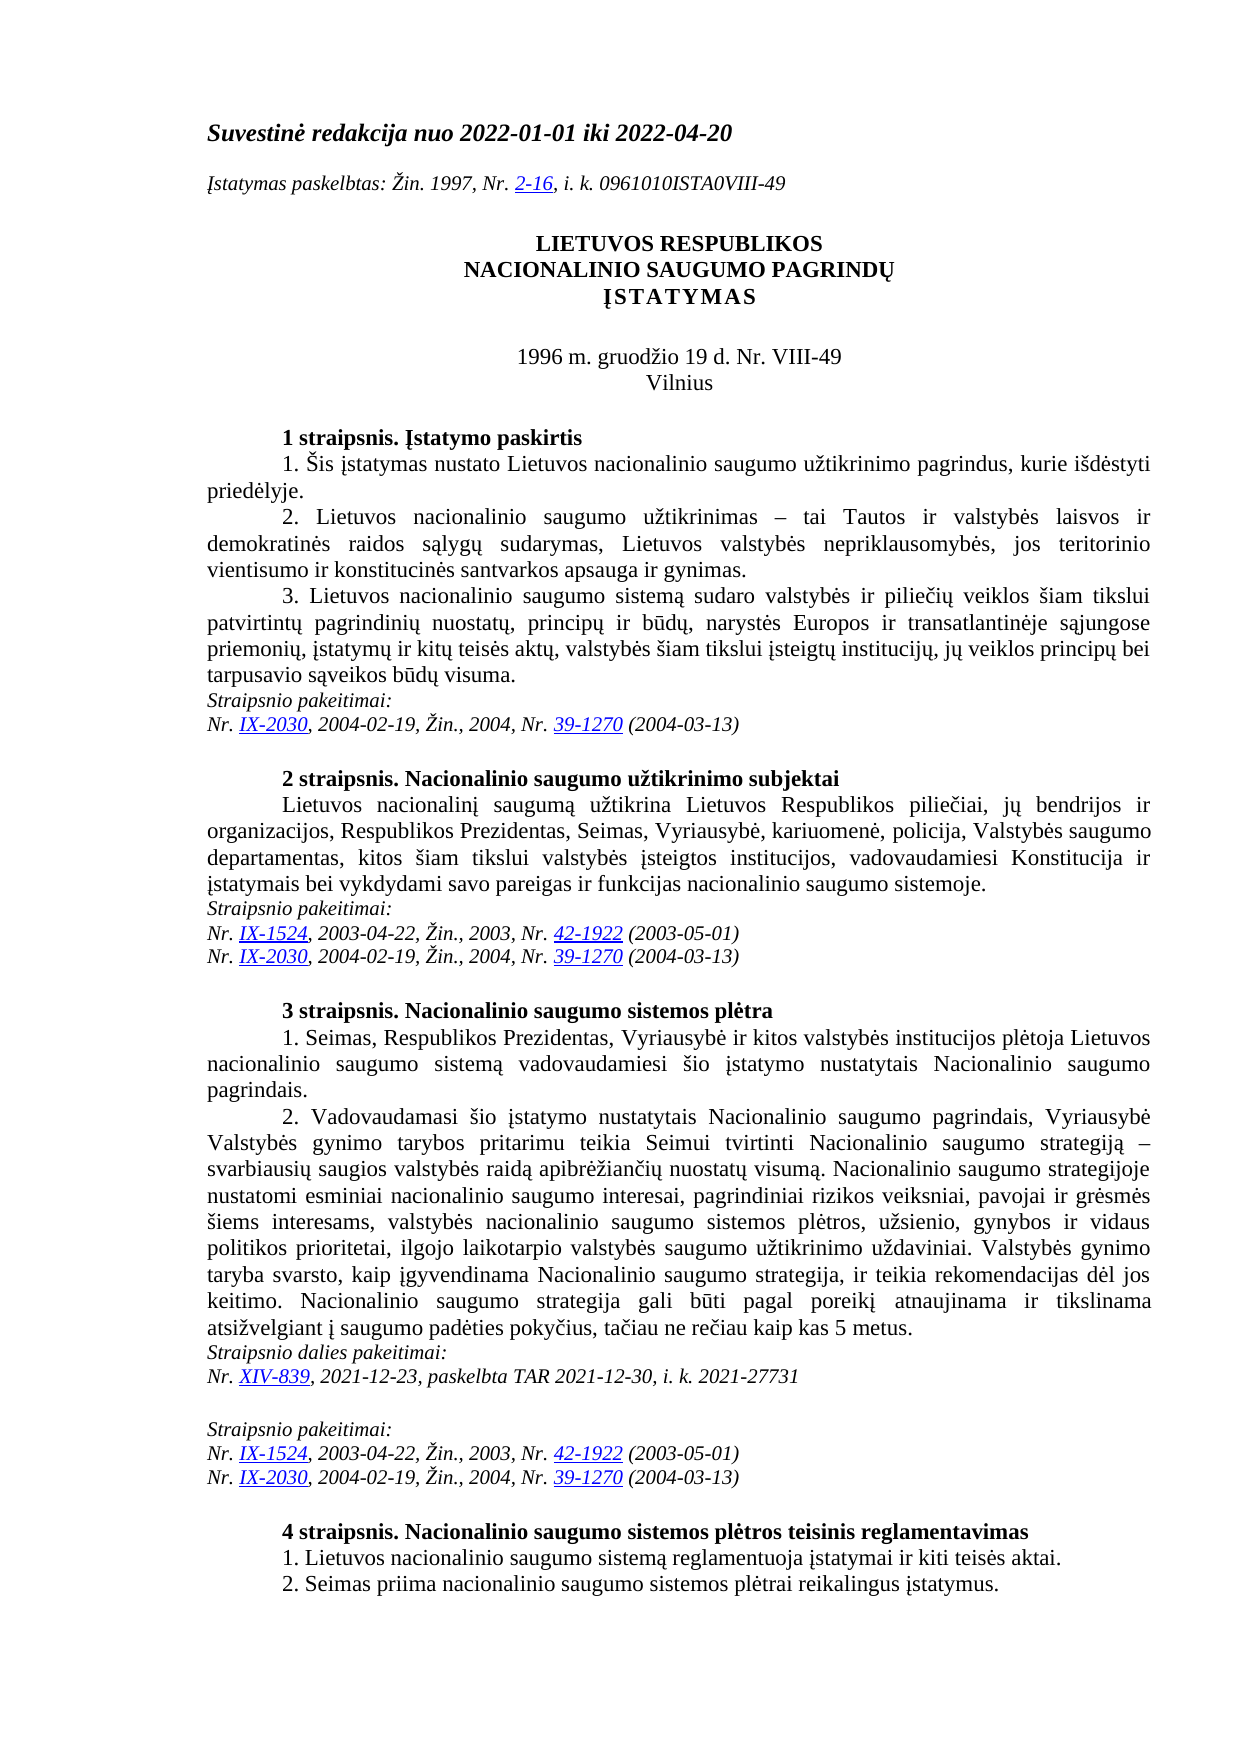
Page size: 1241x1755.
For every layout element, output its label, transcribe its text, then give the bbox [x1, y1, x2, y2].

text Įstatymas paskelbtas: Žin. 1997, Nr. 2-16, i. k. 0961010ISTA0VIII-49 [207, 171, 1152, 195]
text Nr. IX-2030, 2004-02-19, Žin., 2004, Nr. 39-1270 (2004-03-13) [207, 712, 1152, 736]
text 3 straipsnis. Nacionalinio saugumo sistemos plėtra [207, 997, 1152, 1024]
text Straipsnio dalies pakeitimai: [207, 1340, 1152, 1364]
text 2. Lietuvos nacionalinio saugumo užtikrinimas – tai Tautos ir valstybės laisvos ir demokratinės raidos sąlygų sudarymas, Lietuvos valstybės nepriklausomybės, jos teritorinio vientisumo ir konstitucinės santvarkos apsauga ir gynimas. [207, 503, 1152, 582]
text 4 straipsnis. Nacionalinio saugumo sistemos plėtros teisinis reglamentavimas [207, 1518, 1152, 1544]
text Straipsnio pakeitimai: [207, 896, 1152, 920]
text 1. Šis įstatymas nustato Lietuvos nacionalinio saugumo užtikrinimo pagrindus, kurie išdėstyti priedėlyje. [207, 451, 1152, 503]
text Nr. IX-2030, 2004-02-19, Žin., 2004, Nr. 39-1270 (2004-03-13) [207, 944, 1152, 968]
text Nr. XIV-839, 2021-12-23, paskelbta TAR 2021-12-30, i. k. 2021-27731 [207, 1364, 1152, 1388]
text Lietuvos nacionalinį saugumą užtikrina Lietuvos Respublikos piliečiai, jų bendrijos ir organizacijos, Respublikos Prezidentas, Seimas, Vyriausybė, kariuomenė, policija, Valstybės saugumo departamentas, kitos šiam tikslui valstybės įsteigtos institucijos, vadovaudamiesi Konstitucija ir įstatymais bei vykdydami savo pareigas ir funkcijas nacionalinio saugumo sistemoje. [207, 791, 1152, 896]
text Straipsnio pakeitimai: [207, 1417, 1152, 1441]
text Nr. IX-2030, 2004-02-19, Žin., 2004, Nr. 39-1270 (2004-03-13) [207, 1465, 1152, 1489]
text 2. Seimas priima nacionalinio saugumo sistemos plėtrai reikalingus įstatymus. [207, 1570, 1152, 1597]
text LIETUVOS RESPUBLIKOS NACIONALINIO SAUGUMO PAGRINDŲ ĮSTATYMAS [207, 230, 1152, 309]
text 2 straipsnis. Nacionalinio saugumo užtikrinimo subjektai [207, 764, 1152, 791]
text Nr. IX-1524, 2003-04-22, Žin., 2003, Nr. 42-1922 (2003-05-01) [207, 1441, 1152, 1465]
text 3. Lietuvos nacionalinio saugumo sistemą sudaro valstybės ir piliečių veiklos šiam tikslui patvirtintų pagrindinių nuostatų, principų ir būdų, narystės Europos ir transatlantinėje sąjungose priemonių, įstatymų ir kitų teisės aktų, valstybės šiam tikslui įsteigtų institucijų, jų veiklos principų bei tarpusavio sąveikos būdų visuma. [207, 582, 1152, 688]
text 2. Vadovaudamasi šio įstatymo nustatytais Nacionalinio saugumo pagrindais, Vyriausybė Valstybės gynimo tarybos pritarimu teikia Seimui tvirtinti Nacionalinio saugumo strategiją – svarbiausių saugios valstybės raidą apibrėžiančių nuostatų visumą. Nacionalinio saugumo strategijoje nustatomi esminiai nacionalinio saugumo interesai, pagrindiniai rizikos veiksniai, pavojai ir grėsmės šiems interesams, valstybės nacionalinio saugumo sistemos plėtros, užsienio, gynybos ir vidaus politikos prioritetai, ilgojo laikotarpio valstybės saugumo užtikrinimo uždaviniai. Valstybės gynimo taryba svarsto, kaip įgyvendinama Nacionalinio saugumo strategija, ir teikia rekomendacijas dėl jos keitimo. Nacionalinio saugumo strategija gali būti pagal poreikį atnaujinama ir tikslinama atsižvelgiant į saugumo padėties pokyčius, tačiau ne rečiau kaip kas 5 metus. [207, 1103, 1152, 1340]
text Nr. IX-1524, 2003-04-22, Žin., 2003, Nr. 42-1922 (2003-05-01) [207, 920, 1152, 944]
text 1. Seimas, Respublikos Prezidentas, Vyriausybė ir kitos valstybės institucijos plėtoja Lietuvos nacionalinio saugumo sistemą vadovaudamiesi šio įstatymo nustatytais Nacionalinio saugumo pagrindais. [207, 1024, 1152, 1103]
text 1996 m. gruodžio 19 d. Nr. VIII-49 Vilnius [207, 343, 1152, 395]
text 1 straipsnis. Įstatymo paskirtis [207, 424, 1152, 451]
text 1. Lietuvos nacionalinio saugumo sistemą reglamentuoja įstatymai ir kiti teisės aktai. [207, 1544, 1152, 1570]
text Suvestinė redakcija nuo 2022-01-01 iki 2022-04-20 [207, 118, 1152, 147]
text Straipsnio pakeitimai: [207, 688, 1152, 712]
